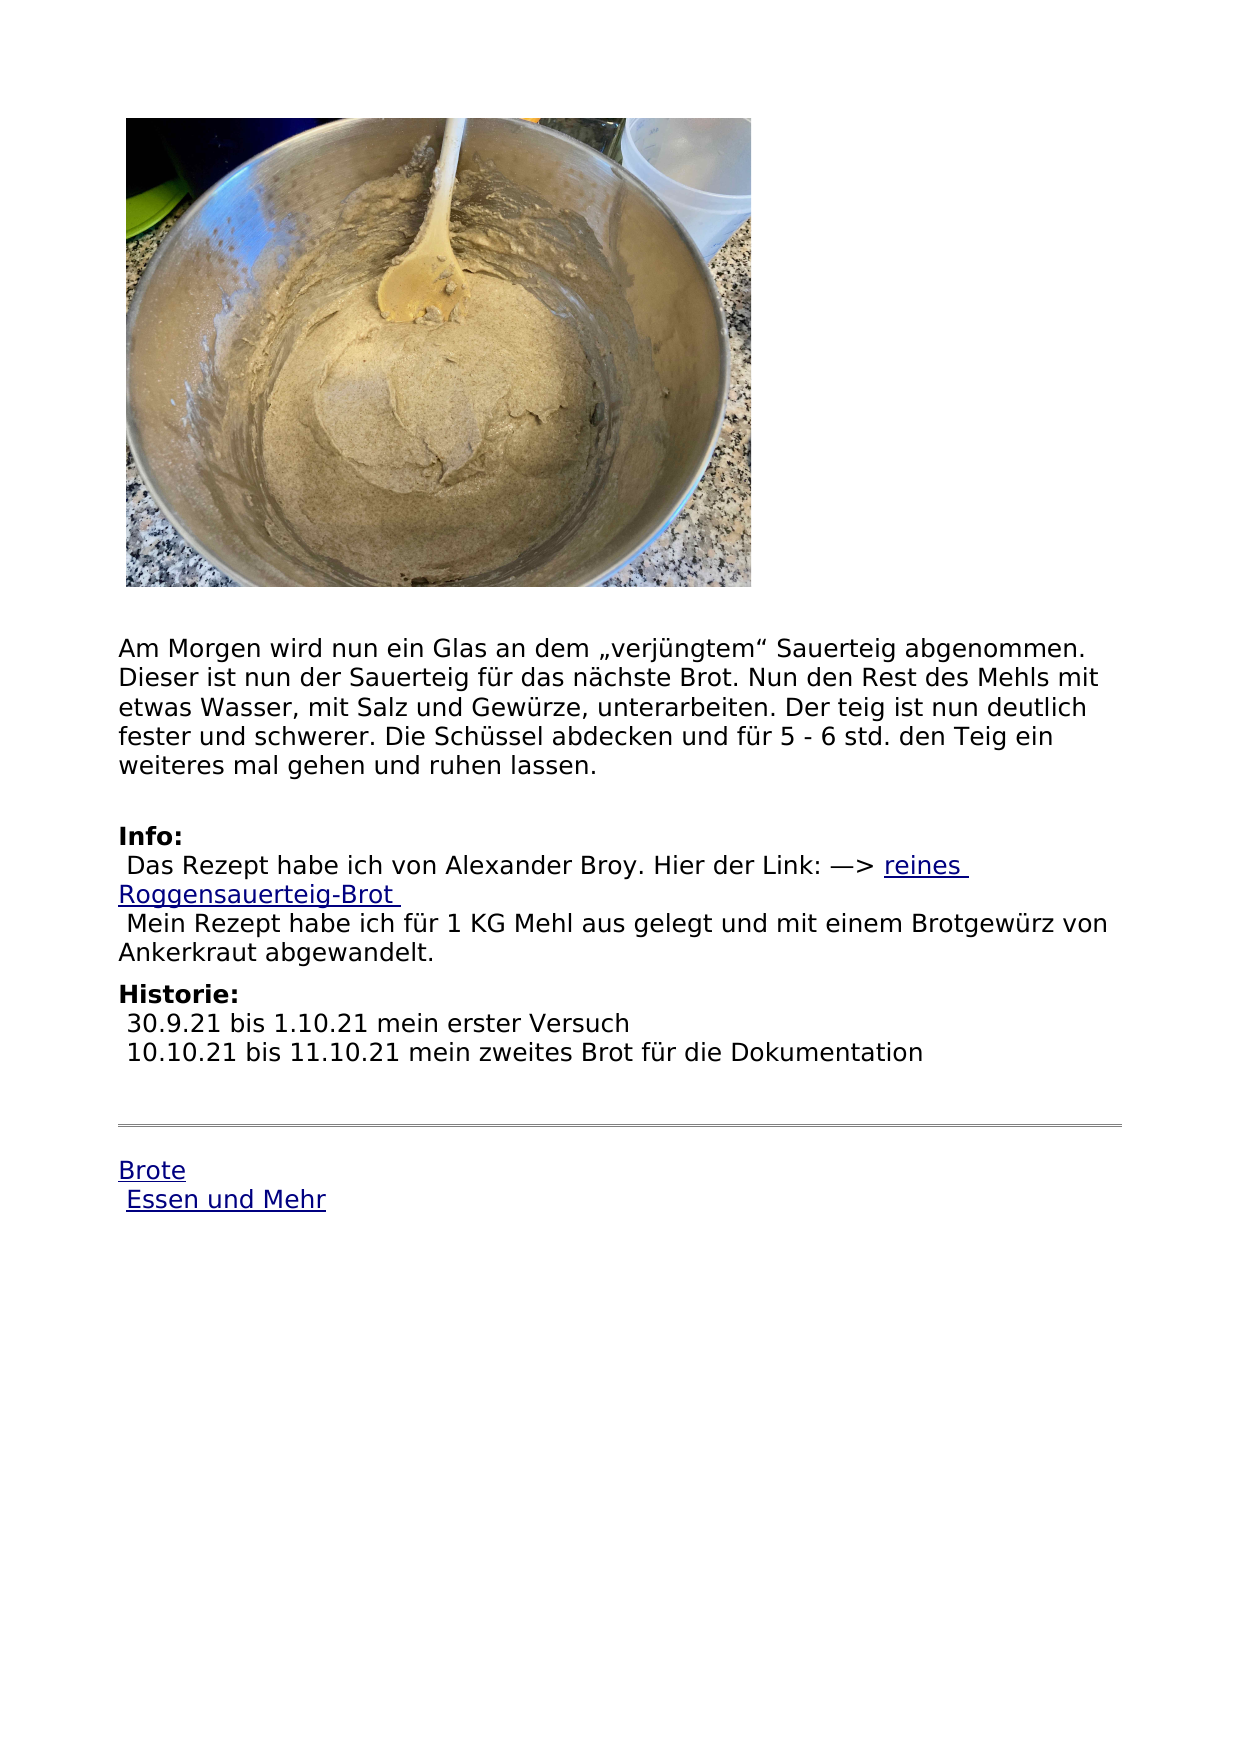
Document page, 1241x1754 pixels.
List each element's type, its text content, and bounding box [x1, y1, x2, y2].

text Info: Das Rezept habe ich von Alexander Broy. Hier der Link: —> reines Roggensauerteig-Brot Mein Rezept habe ich für 1 KG Mehl aus gelegt und mit einem Brotgewürz von Ankerkraut abgewandelt. [118, 822, 1122, 968]
text Brote Essen und Mehr [118, 1156, 1122, 1214]
text Historie: 30.9.21 bis 1.10.21 mein erster Versuch 10.10.21 bis 11.10.21 mein zweites Brot für die Dokumentation [118, 980, 1122, 1097]
text Am Morgen wird nun ein Glas an dem „verjüngtem“ Sauerteig abgenommen. Dieser ist nun der Sauerteig für das nächste Brot. Nun den Rest des Mehls mit etwas Wasser, mit Salz und Gewürze, unterarbeiten. Der teig ist nun deutlich fester und schwerer. Die Schüssel abdecken und für 5 - 6 std. den Teig ein weiteres mal gehen und ruhen lassen. [118, 634, 1122, 809]
picture [126, 118, 752, 587]
text [118, 118, 1122, 622]
